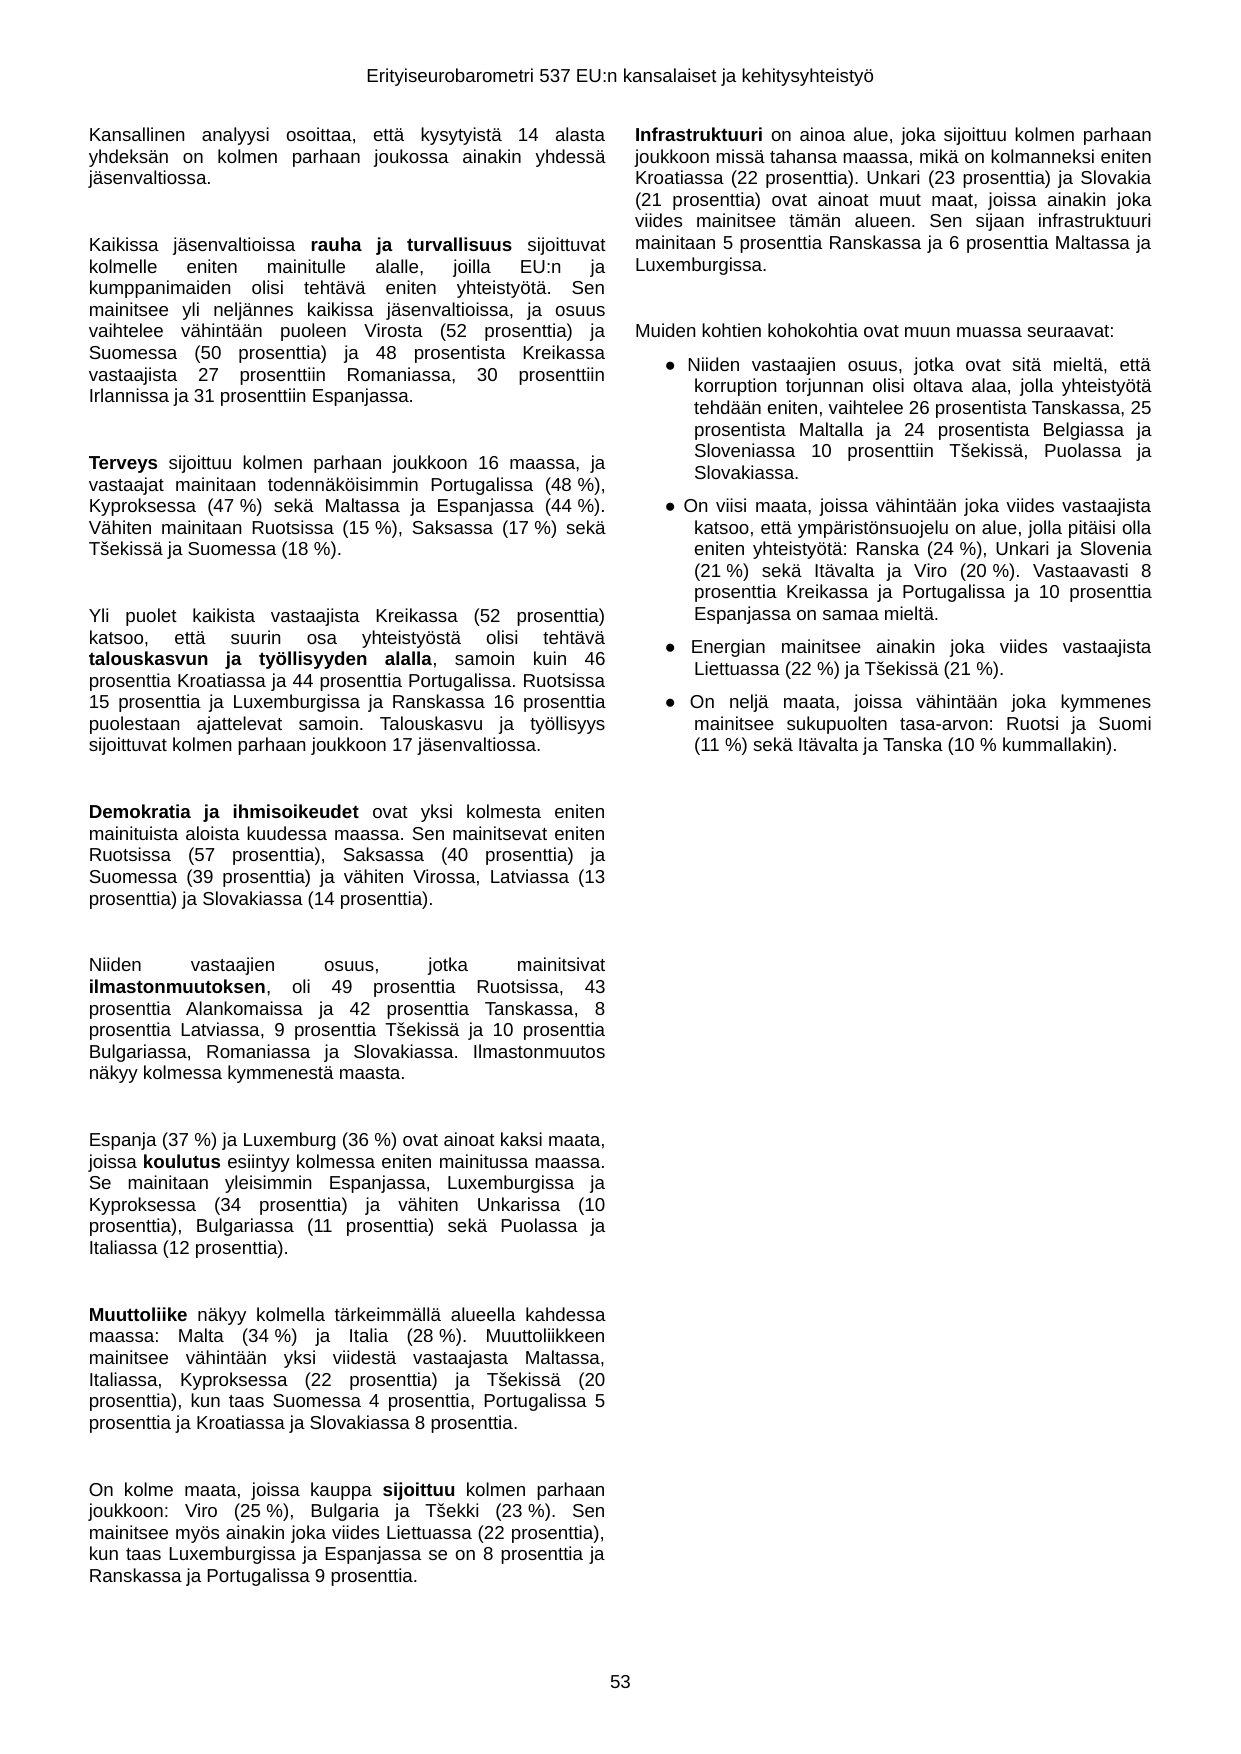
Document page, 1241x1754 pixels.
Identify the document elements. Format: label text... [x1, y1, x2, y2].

text ● On viisi maata, joissa vähintään joka viides vastaajista katsoo, että ympäristönsuojelu on alue, jolla pitäisi olla eniten yhteistyötä: Ranska (24 %), Unkari ja Slovenia (21 %) sekä Itävalta ja Viro (20 %). Vastaavasti 8 prosenttia Kreikassa ja Portugalissa ja 10 prosenttia Espanjassa on samaa mieltä. [664, 495, 1152, 624]
text On kolme maata, joissa kauppa sijoittuu kolmen parhaan joukkoon: Viro (25 %), Bulgaria ja Tšekki (23 %). Sen mainitsee myös ainakin joka viides Liettuassa (22 prosenttia), kun taas Luxemburgissa ja Espanjassa se on 8 prosenttia ja Ranskassa ja Portugalissa 9 prosenttia. [88, 1478, 605, 1586]
text Niiden vastaajien osuus, jotka mainitsivat ilmastonmuutoksen, oli 49 prosenttia Ruotsissa, 43 prosenttia Alankomaissa ja 42 prosenttia Tanskassa, 8 prosenttia Latviassa, 9 prosenttia Tšekissä ja 10 prosenttia Bulgariassa, Romaniassa ja Slovakiassa. Ilmastonmuutos näkyy kolmessa kymmenestä maasta. [88, 954, 605, 1084]
text Kansallinen analyysi osoittaa, että kysytyistä 14 alasta yhdeksän on kolmen parhaan joukossa ainakin yhdessä jäsenvaltiossa. [88, 124, 605, 189]
text Espanja (37 %) ja Luxemburg (36 %) ovat ainoat kaksi maata, joissa koulutus esiintyy kolmessa eniten mainitussa maassa. Se mainitaan yleisimmin Espanjassa, Luxemburgissa ja Kyproksessa (34 prosenttia) ja vähiten Unkarissa (10 prosenttia), Bulgariassa (11 prosenttia) sekä Puolassa ja Italiassa (12 prosenttia). [88, 1129, 605, 1258]
text ● Niiden vastaajien osuus, jotka ovat sitä mieltä, että korruption torjunnan olisi oltava alaa, jolla yhteistyötä tehdään eniten, vaihtelee 26 prosentista Tanskassa, 25 prosentista Maltalla ja 24 prosentista Belgiassa ja Sloveniassa 10 prosenttiin Tšekissä, Puolassa ja Slovakiassa. [664, 354, 1152, 483]
text Kaikissa jäsenvaltioissa rauha ja turvallisuus sijoittuvat kolmelle eniten mainitulle alalle, joilla EU:n ja kumppanimaiden olisi tehtävä eniten yhteistyötä. Sen mainitsee yli neljännes kaikissa jäsenvaltioissa, ja osuus vaihtelee vähintään puoleen Virosta (52 prosenttia) ja Suomessa (50 prosenttia) ja 48 prosentista Kreikassa vastaajista 27 prosenttiin Romaniassa, 30 prosenttiin Irlannissa ja 31 prosenttiin Espanjassa. [88, 234, 605, 406]
text Infrastruktuuri on ainoa alue, joka sijoittuu kolmen parhaan joukkoon missä tahansa maassa, mikä on kolmanneksi eniten Kroatiassa (22 prosenttia). Unkari (23 prosenttia) ja Slovakia (21 prosenttia) ovat ainoat muut maat, joissa ainakin joka viides mainitsee tämän alueen. Sen sijaan infrastruktuuri mainitaan 5 prosenttia Ranskassa ja 6 prosenttia Maltassa ja Luxemburgissa. [635, 124, 1152, 275]
text Yli puolet kaikista vastaajista Kreikassa (52 prosenttia) katsoo, että suurin osa yhteistyöstä olisi tehtävä talouskasvun ja työllisyyden alalla, samoin kuin 46 prosenttia Kroatiassa ja 44 prosenttia Portugalissa. Ruotsissa 15 prosenttia ja Luxemburgissa ja Ranskassa 16 prosenttia puolestaan ajattelevat samoin. Talouskasvu ja työllisyys sijoittuvat kolmen parhaan joukkoon 17 jäsenvaltiossa. [88, 605, 605, 756]
text Muuttoliike näkyy kolmella tärkeimmällä alueella kahdessa maassa: Malta (34 %) ja Italia (28 %). Muuttoliikkeen mainitsee vähintään yksi viidestä vastaajasta Maltassa, Italiassa, Kyproksessa (22 prosenttia) ja Tšekissä (20 prosenttia), kun taas Suomessa 4 prosenttia, Portugalissa 5 prosenttia ja Kroatiassa ja Slovakiassa 8 prosenttia. [88, 1304, 605, 1433]
text Demokratia ja ihmisoikeudet ovat yksi kolmesta eniten mainituista aloista kuudessa maassa. Sen mainitsevat eniten Ruotsissa (57 prosenttia), Saksassa (40 prosenttia) ja Suomessa (39 prosenttia) ja vähiten Virossa, Latviassa (13 prosenttia) ja Slovakiassa (14 prosenttia). [88, 801, 605, 909]
text ● On neljä maata, joissa vähintään joka kymmenes mainitsee sukupuolten tasa-arvon: Ruotsi ja Suomi (11 %) sekä Itävalta ja Tanska (10 % kummallakin). [664, 691, 1152, 756]
text Terveys sijoittuu kolmen parhaan joukkoon 16 maassa, ja vastaajat mainitaan todennäköisimmin Portugalissa (48 %), Kyproksessa (47 %) sekä Maltassa ja Espanjassa (44 %). Vähiten mainitaan Ruotsissa (15 %), Saksassa (17 %) sekä Tšekissä ja Suomessa (18 %). [88, 452, 605, 559]
text Muiden kohtien kohokohtia ovat muun muassa seuraavat: [635, 320, 1152, 342]
text ● Energian mainitsee ainakin joka viides vastaajista Liettuassa (22 %) ja Tšekissä (21 %). [664, 636, 1152, 679]
